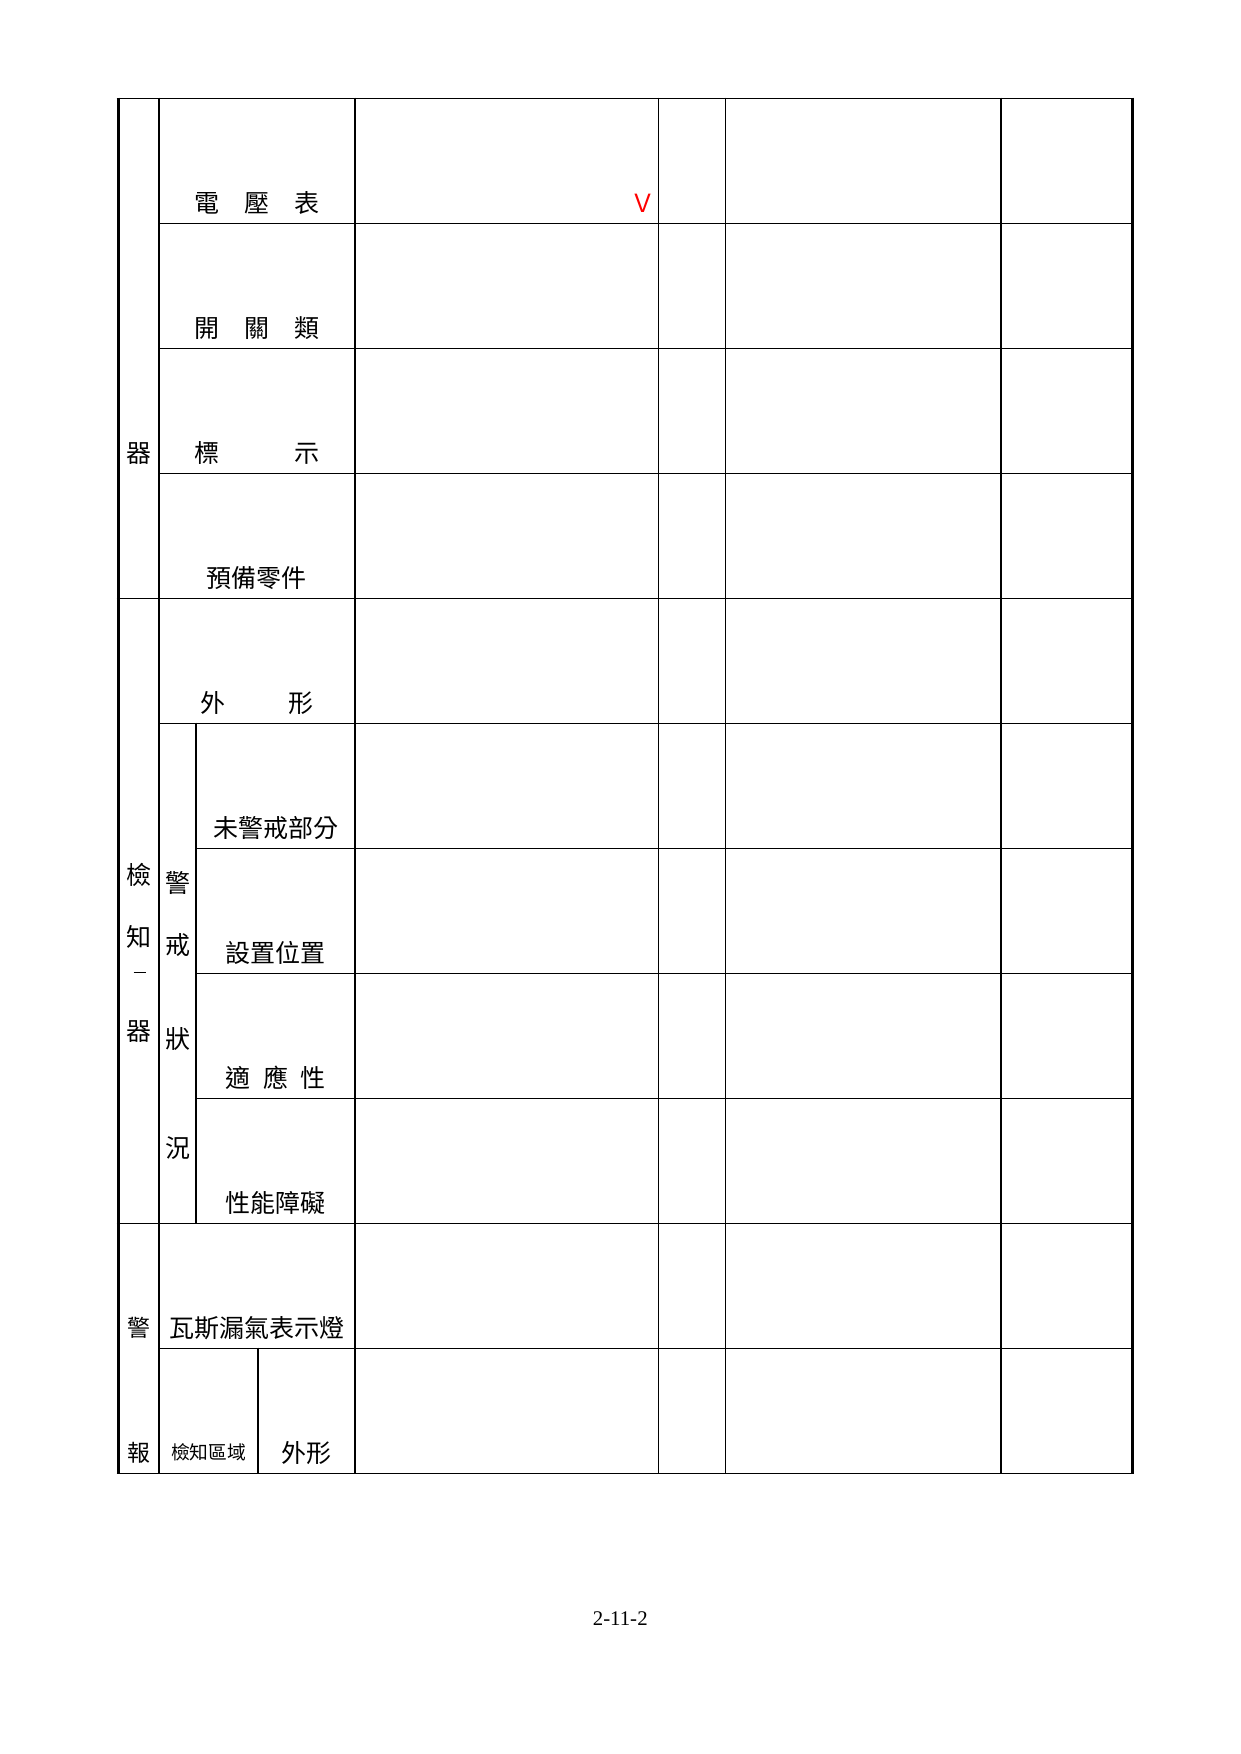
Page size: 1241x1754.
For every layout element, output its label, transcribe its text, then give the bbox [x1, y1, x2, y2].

table_cell [1134, 98, 1240, 222]
table_cell 外形 [259, 1349, 354, 1472]
table_cell [1002, 474, 1131, 597]
table_cell [659, 349, 725, 472]
table_cell [356, 224, 658, 347]
table_cell [1002, 849, 1131, 972]
table_cell [1002, 1349, 1131, 1472]
table_cell [1134, 473, 1240, 597]
table_cell 警 戒 狀 況 [160, 724, 195, 1222]
table_cell [726, 1099, 1000, 1222]
table_cell [659, 599, 725, 722]
table_cell [1134, 223, 1240, 347]
table_cell [1134, 598, 1240, 722]
table_cell 設置位置 [197, 849, 354, 972]
table_cell [726, 599, 1000, 722]
table_cell [1002, 599, 1131, 722]
table_cell [726, 474, 1000, 597]
table_cell [726, 99, 1000, 222]
table_cell 標 示 [160, 349, 354, 472]
table_cell [1002, 724, 1131, 847]
table_cell [356, 974, 658, 1097]
table_cell [1134, 1098, 1240, 1222]
table_cell [1134, 1223, 1240, 1347]
table_cell [1134, 723, 1240, 847]
table_cell [726, 1349, 1000, 1472]
table_cell [356, 1099, 658, 1222]
table_cell [356, 474, 658, 597]
table_cell [356, 849, 658, 972]
table_cell [356, 1349, 658, 1472]
table_cell 性能障礙 [197, 1099, 354, 1222]
table_cell [726, 974, 1000, 1097]
table_cell [659, 724, 725, 847]
table_cell [659, 99, 725, 222]
table_cell [659, 1099, 725, 1222]
table_cell [726, 224, 1000, 347]
table_cell [1134, 973, 1240, 1097]
table_cell [1002, 349, 1131, 472]
table_cell [356, 599, 658, 722]
table_cell 未警戒部分 [197, 724, 354, 847]
table_cell 適 應 性 [197, 974, 354, 1097]
table_cell [659, 474, 725, 597]
table_cell Ｖ [356, 99, 658, 222]
table_cell [726, 349, 1000, 472]
table_cell [659, 224, 725, 347]
table_cell 電 壓 表 [160, 99, 354, 222]
table_cell 開 關 類 [160, 224, 354, 347]
table_cell [726, 1224, 1000, 1347]
table_cell 檢知區域 [160, 1349, 257, 1472]
table_cell 警 報 裝 置 [120, 1224, 158, 1472]
table_cell 器 [120, 99, 158, 597]
table_cell [1134, 348, 1240, 472]
table_cell 預備零件 [160, 474, 354, 597]
table_cell [726, 849, 1000, 972]
table_cell [1002, 1224, 1131, 1347]
table_cell [1002, 974, 1131, 1097]
table_cell [659, 1224, 725, 1347]
table_cell [726, 724, 1000, 847]
table_cell [1134, 848, 1240, 972]
table_cell 外 形 [160, 599, 354, 722]
table_cell 瓦斯漏氣表示燈 [160, 1224, 354, 1347]
table_cell [356, 724, 658, 847]
table_cell [659, 974, 725, 1097]
table_cell 檢 知 器 [120, 599, 158, 1222]
table_cell [659, 849, 725, 972]
table_cell [356, 349, 658, 472]
table_cell [1002, 1099, 1131, 1222]
table_cell [1134, 1348, 1240, 1472]
table_cell [1002, 99, 1131, 222]
table_cell [1002, 224, 1131, 347]
table_cell [356, 1224, 658, 1347]
table_cell [659, 1349, 725, 1472]
